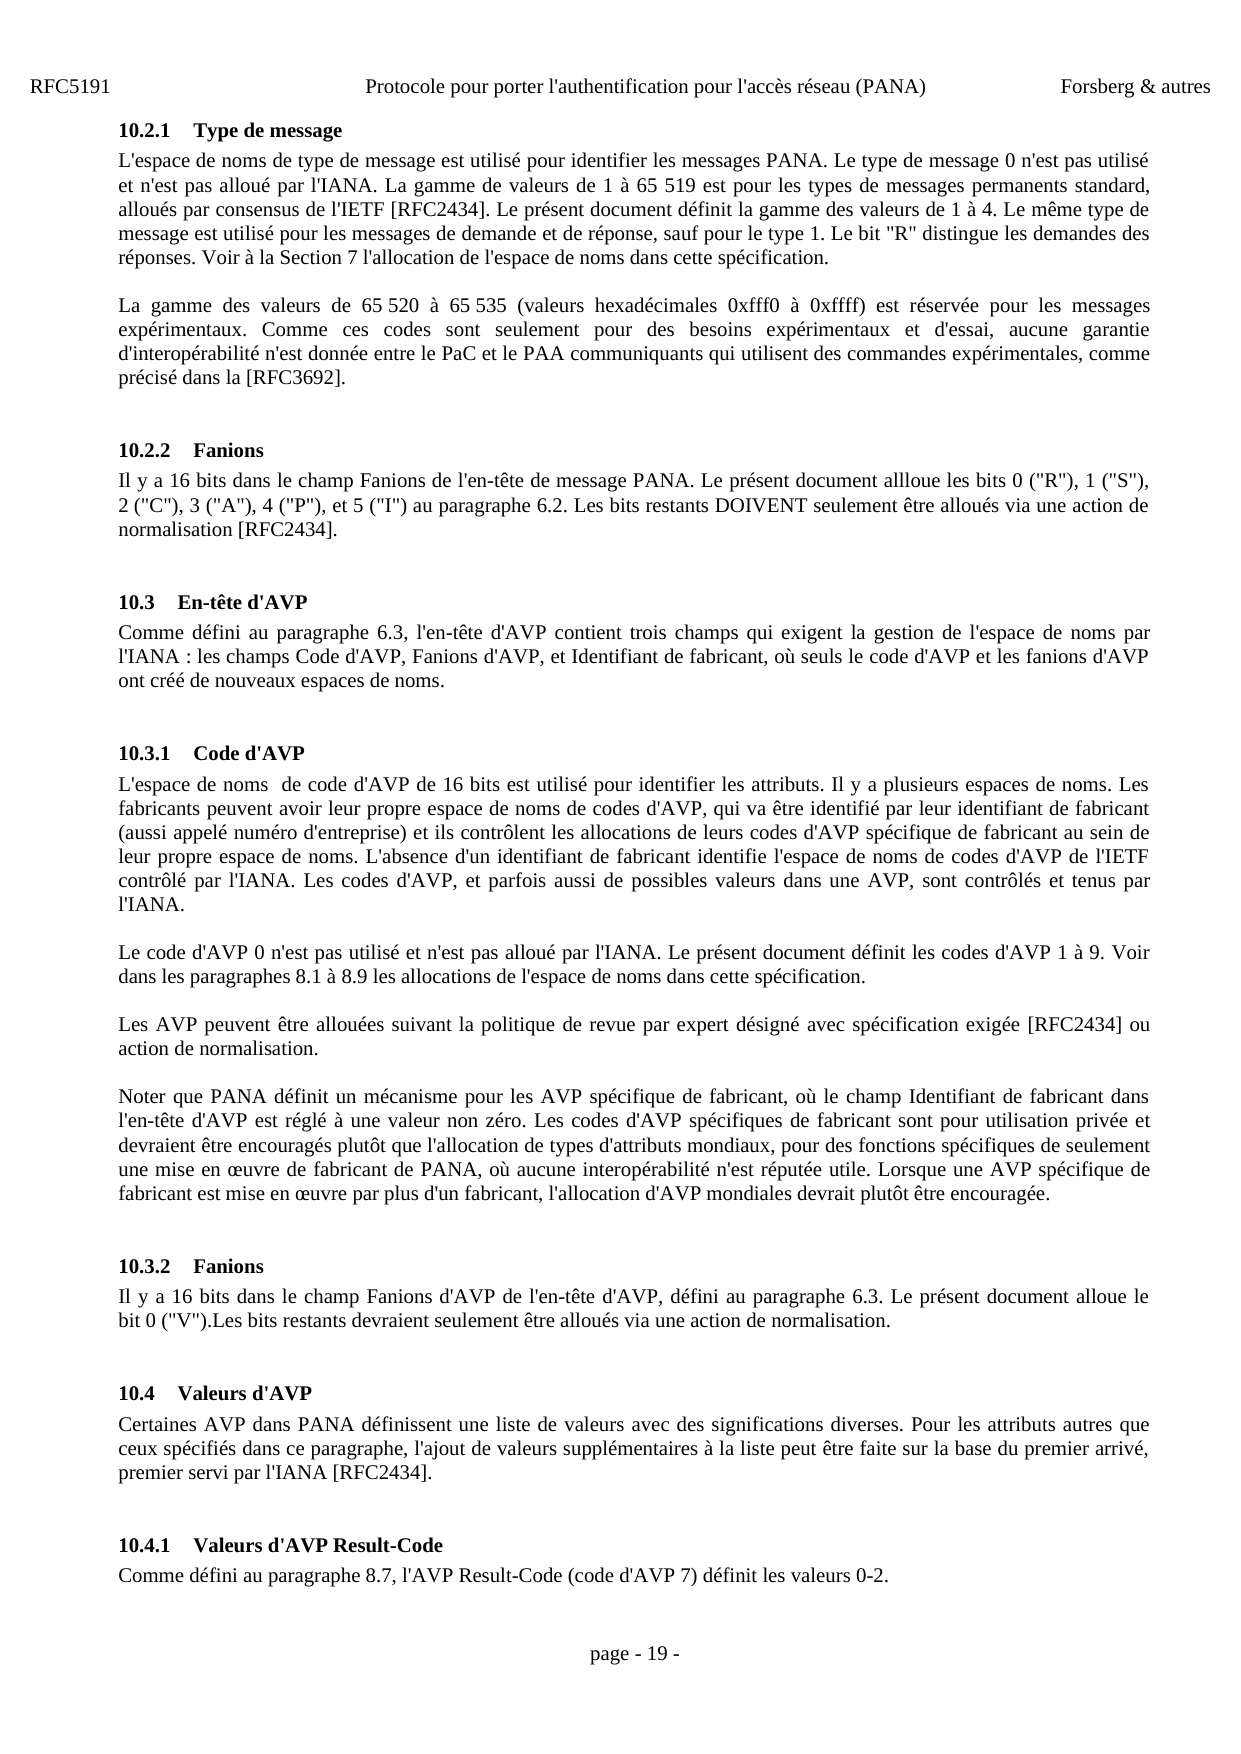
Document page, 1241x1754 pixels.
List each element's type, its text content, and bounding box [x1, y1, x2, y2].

text Noter que PANA définit un mécanisme pour les AVP spécifique de fabricant, où le champ Identifiant de fabricant dans l'en-tête d'AVP est réglé à une valeur non zéro. Les codes d'AVP spécifiques de fabricant sont pour utilisation privée et devraient être encouragés plutôt que l'allocation de types d'attributs mondiaux, pour des fonctions spécifiques de seulement une mise en œuvre de fabricant de PANA, où aucune interopérabilité n'est réputée utile. Lorsque une AVP spécifique de fabricant est mise en œuvre par plus d'un fabricant, l'allocation d'AVP mondiales devrait plutôt être encouragée. [118, 1084, 1152, 1205]
subtitle 10.3.2 Fanions [118, 1254, 1152, 1278]
text Il y a 16 bits dans le champ Fanions de l'en-tête de message PANA. Le présent document allloue les bits 0 ("R"), 1 ("S"), 2 ("C"), 3 ("A"), 4 ("P"), et 5 ("I") au paragraphe 6.2. Les bits restants DOIVENT seulement être alloués via une action de normalisation [RFC2434]. [118, 468, 1152, 541]
text Les AVP peuvent être allouées suivant la politique de revue par expert désigné avec spécification exigée [RFC2434] ou action de normalisation. [118, 1012, 1152, 1060]
subtitle 10.2.2 Fanions [118, 438, 1152, 462]
subtitle 10.4 Valeurs d'AVP [118, 1381, 1152, 1405]
text La gamme des valeurs de 65 520 à 65 535 (valeurs hexadécimales 0xfff0 à 0xffff) est réservée pour les messages expérimentaux. Comme ces codes sont seulement pour des besoins expérimentaux et d'essai, aucune garantie d'interopérabilité n'est donnée entre le PaC et le PAA communiquants qui utilisent des commandes expérimentales, comme précisé dans la [RFC3692]. [118, 293, 1152, 389]
subtitle 10.2.1 Type de message [118, 118, 1152, 142]
subtitle 10.3 En-tête d'AVP [118, 590, 1152, 614]
text Comme défini au paragraphe 6.3, l'en-tête d'AVP contient trois champs qui exigent la gestion de l'espace de noms par l'IANA : les champs Code d'AVP, Fanions d'AVP, et Identifiant de fabricant, où seuls le code d'AVP et les fanions d'AVP ont créé de nouveaux espaces de noms. [118, 620, 1152, 692]
text L'espace de noms de code d'AVP de 16 bits est utilisé pour identifier les attributs. Il y a plusieurs espaces de noms. Les fabricants peuvent avoir leur propre espace de noms de codes d'AVP, qui va être identifié par leur identifiant de fabricant (aussi appelé numéro d'entreprise) et ils contrôlent les allocations de leurs codes d'AVP spécifique de fabricant au sein de leur propre espace de noms. L'absence d'un identifiant de fabricant identifie l'espace de noms de codes d'AVP de l'IETF contrôlé par l'IANA. Les codes d'AVP, et parfois aussi de possibles valeurs dans une AVP, sont contrôlés et tenus par l'IANA. [118, 772, 1152, 916]
subtitle 10.3.1 Code d'AVP [118, 741, 1152, 765]
text L'espace de noms de type de message est utilisé pour identifier les messages PANA. Le type de message 0 n'est pas utilisé et n'est pas alloué par l'IANA. La gamme de valeurs de 1 à 65 519 est pour les types de messages permanents standard, alloués par consensus de l'IETF [RFC2434]. Le présent document définit la gamme des valeurs de 1 à 4. Le même type de message est utilisé pour les messages de demande et de réponse, sauf pour le type 1. Le bit "R" distingue les demandes des réponses. Voir à la Section 7 l'allocation de l'espace de noms dans cette spécification. [118, 148, 1152, 269]
text Le code d'AVP 0 n'est pas utilisé et n'est pas alloué par l'IANA. Le présent document définit les codes d'AVP 1 à 9. Voir dans les paragraphes 8.1 à 8.9 les allocations de l'espace de noms dans cette spécification. [118, 940, 1152, 988]
text Certaines AVP dans PANA définissent une liste de valeurs avec des significations diverses. Pour les attributs autres que ceux spécifiés dans ce paragraphe, l'ajout de valeurs supplémentaires à la liste peut être faite sur la base du premier arrivé, premier servi par l'IANA [RFC2434]. [118, 1412, 1152, 1484]
subtitle 10.4.1 Valeurs d'AVP Result-Code [118, 1533, 1152, 1557]
text Comme défini au paragraphe 8.7, l'AVP Result-Code (code d'AVP 7) définit les valeurs 0-2. [118, 1563, 1152, 1587]
text Il y a 16 bits dans le champ Fanions d'AVP de l'en-tête d'AVP, défini au paragraphe 6.3. Le présent document alloue le bit 0 ("V").Les bits restants devraient seulement être alloués via une action de normalisation. [118, 1284, 1152, 1332]
